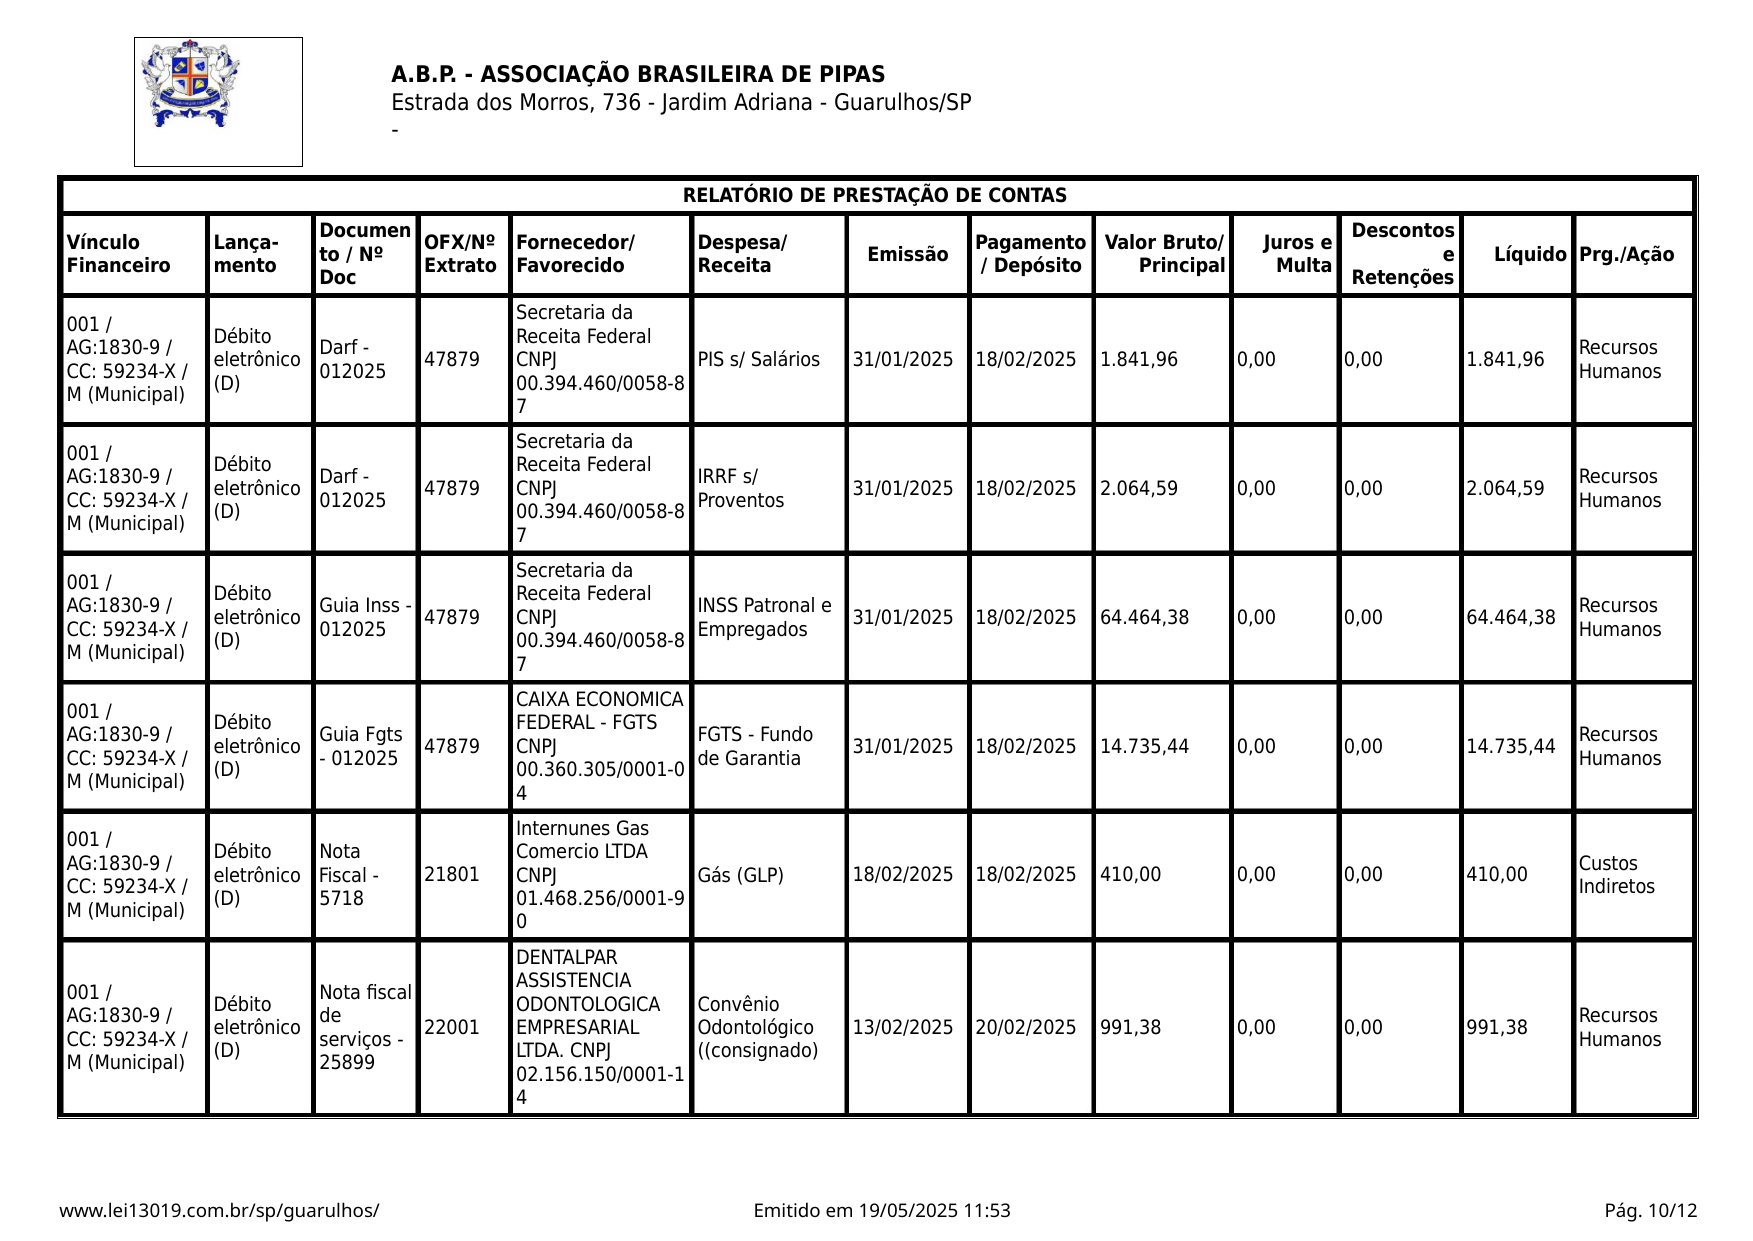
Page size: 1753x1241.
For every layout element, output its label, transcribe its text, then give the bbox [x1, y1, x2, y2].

text de [326, 1004, 437, 1027]
text Proventos [697, 489, 810, 512]
text 001 / [66, 829, 136, 851]
text 00.394.460/0058-8 [516, 372, 709, 394]
text (D) [213, 1040, 326, 1062]
text AG:1830-9 / [66, 337, 213, 359]
text 31/01/2025 18/02/2025 64.464,38 [858, 606, 1213, 629]
text ASSISTENCIA [516, 969, 686, 992]
text (D) [213, 758, 326, 781]
text Receita Federal [516, 583, 709, 605]
text 001 / [66, 700, 136, 723]
text 001 / [66, 571, 136, 594]
text 0,00 [1344, 606, 1408, 629]
text Guia Fgts [319, 723, 427, 746]
text M (Municipal) [66, 641, 213, 664]
text 13/02/2025 20/02/2025 991,38 [852, 1016, 1185, 1039]
text 012025 [319, 360, 411, 383]
text AG:1830-9 / [66, 466, 213, 488]
text 01 / [77, 313, 136, 336]
text 0,00 [1344, 735, 1408, 758]
text Secretaria da [516, 301, 709, 324]
text 7 [516, 524, 709, 547]
text CC: 59234-X / [66, 876, 213, 898]
text CC: 59234-X / [66, 618, 213, 641]
text Retenções [1351, 266, 1479, 289]
text 0,00 [1237, 1016, 1301, 1039]
text PIS s/ Salários [697, 348, 845, 371]
text AG:1830-9 / [66, 852, 213, 875]
text Débito [213, 325, 326, 348]
text Documen [319, 219, 436, 242]
text Darf - [319, 466, 411, 488]
text Internunes Gas [516, 817, 709, 840]
text Custos [1578, 852, 1681, 875]
text 0,00 [1237, 477, 1301, 500]
text 0,00 [1237, 864, 1301, 886]
text 0 [516, 911, 709, 933]
text 012025 [319, 489, 411, 512]
text 012025 [319, 618, 437, 641]
text 0,00 [1344, 477, 1408, 500]
text CNPJ [516, 477, 709, 500]
text EMPRESARIAL [516, 1016, 686, 1039]
text Débito [213, 454, 326, 476]
text (D) [213, 629, 326, 652]
text Débito [213, 583, 326, 605]
text 64.464,38 [1466, 606, 1581, 629]
text Financeiro [66, 254, 195, 277]
text Darf - [319, 337, 411, 359]
text 01.468.256/0001-9 [516, 887, 709, 910]
text 0 [66, 981, 77, 1004]
text Emissão [867, 243, 973, 266]
text 01 / [77, 981, 136, 1004]
text Nota ﬁscal [319, 981, 437, 1004]
text Emitido em 19/05/2025 11:53 [753, 1200, 1031, 1222]
text Lança- [213, 231, 303, 254]
text Gás (GLP) [697, 864, 809, 887]
text Débito [213, 993, 326, 1016]
text Recursos [1578, 594, 1687, 617]
text Débito [213, 712, 326, 734]
text 47879 [424, 477, 505, 500]
text CAIXA ECONOMICA [516, 688, 709, 711]
text 991,38 [1466, 1016, 1553, 1039]
text eletrônico Fiscal - [213, 864, 405, 887]
text 5718 [319, 887, 389, 910]
text to / Nº [319, 243, 424, 266]
text AG:1830-9 / [66, 594, 213, 617]
text FEDERAL - FGTS [516, 712, 709, 734]
text A.B.P. - ASSOCIAÇÃO BRASILEIRA DE PIPAS [391, 61, 998, 88]
text DENTALPAR [516, 946, 646, 969]
text INSS Patronal e [697, 594, 858, 617]
text eletrônico [213, 606, 326, 629]
text Multa [1276, 254, 1357, 277]
text CC: 59234-X / [66, 1028, 213, 1051]
text Pág. 10/12 [1604, 1200, 1720, 1222]
text Empregados [697, 618, 858, 641]
text CNPJ [516, 348, 697, 371]
text Receita [697, 254, 812, 277]
text LTDA. CNPJ [516, 1040, 686, 1062]
text Juros e [1264, 231, 1357, 254]
text 0 [66, 313, 77, 336]
text Humanos [1578, 360, 1687, 383]
text 2.064,59 [1466, 477, 1581, 500]
text (D) [213, 887, 319, 910]
text Guia Inss - [319, 594, 437, 617]
text 0,00 [1237, 606, 1301, 629]
text serviços - [323, 1028, 437, 1051]
text Humanos [1578, 618, 1687, 641]
text Receita Federal [516, 325, 709, 348]
text 21801 [424, 864, 505, 886]
text 4 [516, 1087, 552, 1109]
text M (Municipal) [66, 899, 213, 922]
text Líquido Prg./Ação [1494, 243, 1699, 266]
text CNPJ [516, 606, 709, 629]
text Indiretos [1578, 876, 1681, 898]
text CNPJ [516, 735, 709, 758]
text 47879 [424, 348, 505, 371]
text Nota [319, 841, 386, 863]
text 22001 [424, 1016, 505, 1039]
text 25899 [319, 1051, 437, 1074]
text eletrônico [213, 348, 326, 371]
text eletrônico [213, 477, 326, 500]
text M (Municipal) [66, 383, 213, 406]
text 001 / [66, 442, 136, 465]
text 7 [516, 395, 709, 418]
text [386, 841, 405, 863]
text Pagamento Valor Bruto/ [975, 231, 1250, 254]
text 00.394.460/0058-8 [516, 501, 709, 523]
text Recursos [1578, 723, 1687, 746]
text 0,00 [1344, 1016, 1408, 1039]
text mento [213, 254, 303, 277]
text 0,00 [1344, 348, 1408, 371]
text 0,00 [1237, 735, 1301, 758]
text de Garantia [697, 747, 839, 769]
text Vínculo [66, 231, 195, 254]
text AG:1830-9 / [66, 723, 213, 746]
text 410,00 [1466, 864, 1581, 886]
text 00.360.305/0001-0 [516, 758, 709, 781]
text OFX/Nº Fornecedor/ [424, 231, 660, 254]
text AG:1830-9 / [66, 1004, 213, 1027]
text Humanos [1578, 747, 1687, 769]
text RELATÓRIO DE PRESTAÇÃO DE CONTAS [683, 184, 1096, 207]
text Despesa/ [697, 231, 812, 254]
text 18/02/2025 18/02/2025 410,00 [852, 864, 1213, 886]
text 1.841,96 [1466, 348, 1569, 371]
text e [1443, 243, 1479, 266]
text Odontológico [697, 1016, 843, 1039]
text ((consignado) [697, 1040, 843, 1062]
text Recursos [1578, 337, 1687, 359]
text Extrato Favorecido [424, 254, 660, 277]
text 47879 [432, 606, 505, 629]
text 02.156.150/0001-1 [516, 1063, 709, 1086]
text Doc [319, 266, 436, 289]
text CC: 59234-X / [66, 747, 213, 769]
text IRRF s/ [697, 466, 810, 488]
text Recursos [1578, 466, 1687, 488]
text 7 [516, 653, 709, 676]
text Secretaria da [516, 430, 709, 453]
text / Depósito Principal [981, 254, 1250, 277]
text - [391, 116, 998, 143]
picture [58, 176, 1698, 1118]
text 31/01/2025 18/02/2025 14.735,44 [852, 735, 1213, 758]
text ODONTOLOGICA [516, 993, 686, 1016]
text 0,00 [1237, 348, 1301, 371]
text 47879 [427, 735, 505, 758]
text 0,00 [1344, 864, 1408, 886]
text 00.394.460/0058-8 [516, 629, 709, 652]
text 31/01/2025 18/02/2025 1.841,96 [852, 348, 1213, 371]
text eletrônico [213, 735, 326, 758]
text M (Municipal) [66, 770, 213, 793]
text CC: 59234-X / [66, 489, 213, 512]
text Humanos [1578, 489, 1687, 512]
text 4 [516, 782, 709, 804]
text CC: 59234-X / [66, 360, 213, 383]
text eletrônico [213, 1016, 326, 1039]
text Estrada dos Morros, 736 - Jardim Adriana - Guarulhos/SP [391, 89, 998, 115]
text Convênio [697, 993, 843, 1016]
text Secretaria da [516, 559, 709, 582]
text M (Municipal) [66, 512, 213, 535]
text Descontos [1351, 219, 1479, 242]
text Débito [213, 841, 319, 863]
text 31/01/2025 18/02/2025 2.064,59 [852, 477, 1213, 500]
text Recursos [1578, 1004, 1687, 1027]
text Humanos [1578, 1028, 1687, 1051]
text Comercio LTDA [516, 841, 709, 863]
text M (Municipal) [66, 1051, 213, 1074]
text Receita Federal [516, 454, 709, 476]
text (D) [213, 501, 326, 523]
text CNPJ [516, 864, 697, 887]
text 14.735,44 [1466, 735, 1581, 758]
text FGTS - Fundo [697, 723, 839, 746]
text (D) [213, 372, 326, 394]
text [389, 887, 405, 910]
text - 012025 [319, 747, 427, 769]
text www.lei13019.com.br/sp/guarulhos/ [59, 1200, 389, 1222]
picture [135, 38, 302, 166]
